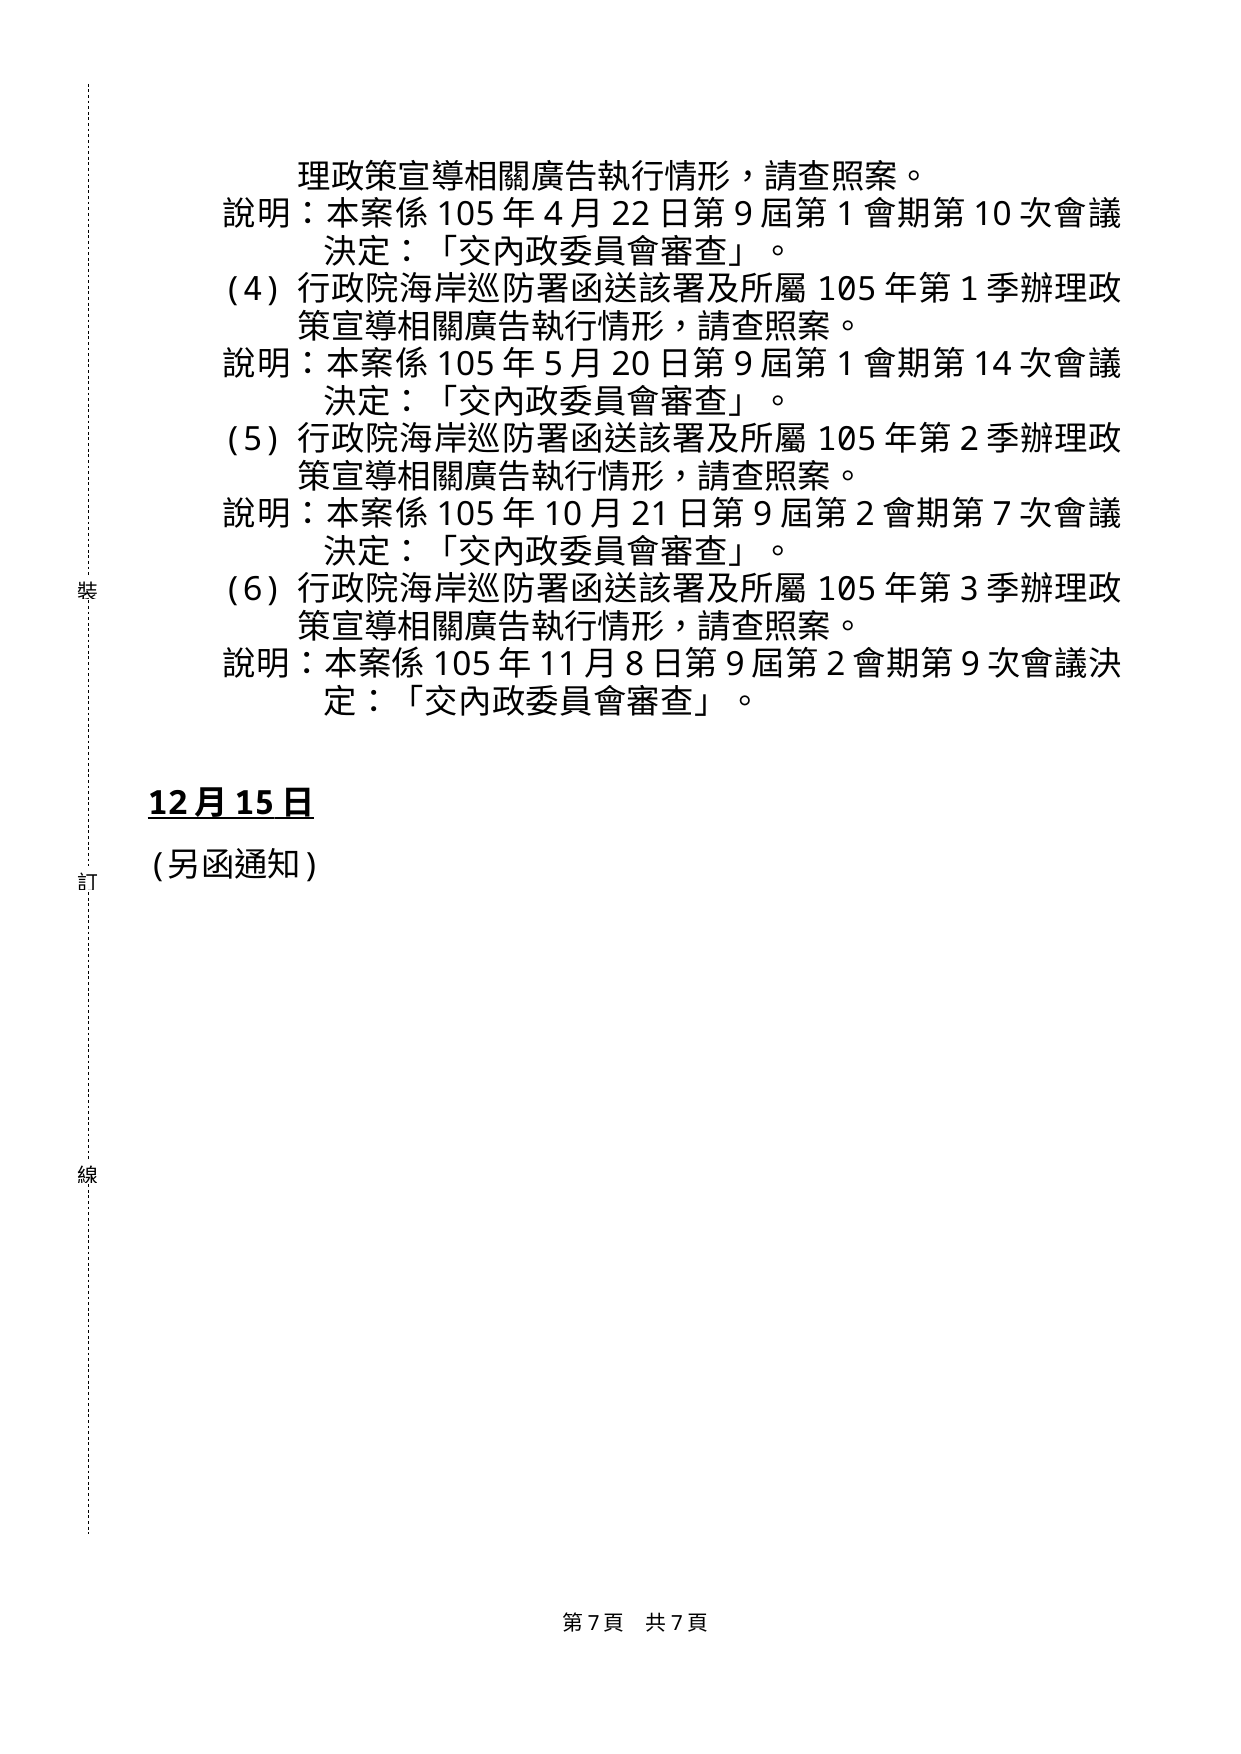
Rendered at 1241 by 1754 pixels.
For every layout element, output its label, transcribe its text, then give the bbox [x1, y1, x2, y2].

text 說明：本案係105年5月20日第9屆第1會期第14次會議決定：「交內政委員會審查」。 [223, 346, 1122, 421]
text 說明：本案係105年11月8日第9屆第2會期第9次會議決定：「交內政委員會審查」。 [223, 646, 1122, 721]
text 說明：本案係105年10月21日第9屆第2會期第7次會議決定：「交內政委員會審查」。 [223, 496, 1122, 571]
list 行政院海岸巡防署函送該署及所屬105年第2季辦理政策宣導相關廣告執行情形，請查照案。 [223, 421, 1122, 496]
list 行政院海岸巡防署函送該署及所屬105年第1季辦理政策宣導相關廣告執行情形，請查照案。 [223, 271, 1122, 346]
text (另函通知) [148, 821, 1122, 883]
list 理政策宣導相關廣告執行情形，請查照案。 [223, 158, 1122, 196]
text 說明：本案係105年4月22日第9屆第1會期第10次會議決定：「交內政委員會審查」。 [223, 196, 1122, 271]
text 12月15日 [148, 758, 1122, 821]
list 行政院海岸巡防署函送該署及所屬105年第3季辦理政策宣導相關廣告執行情形，請查照案。 [223, 571, 1122, 646]
